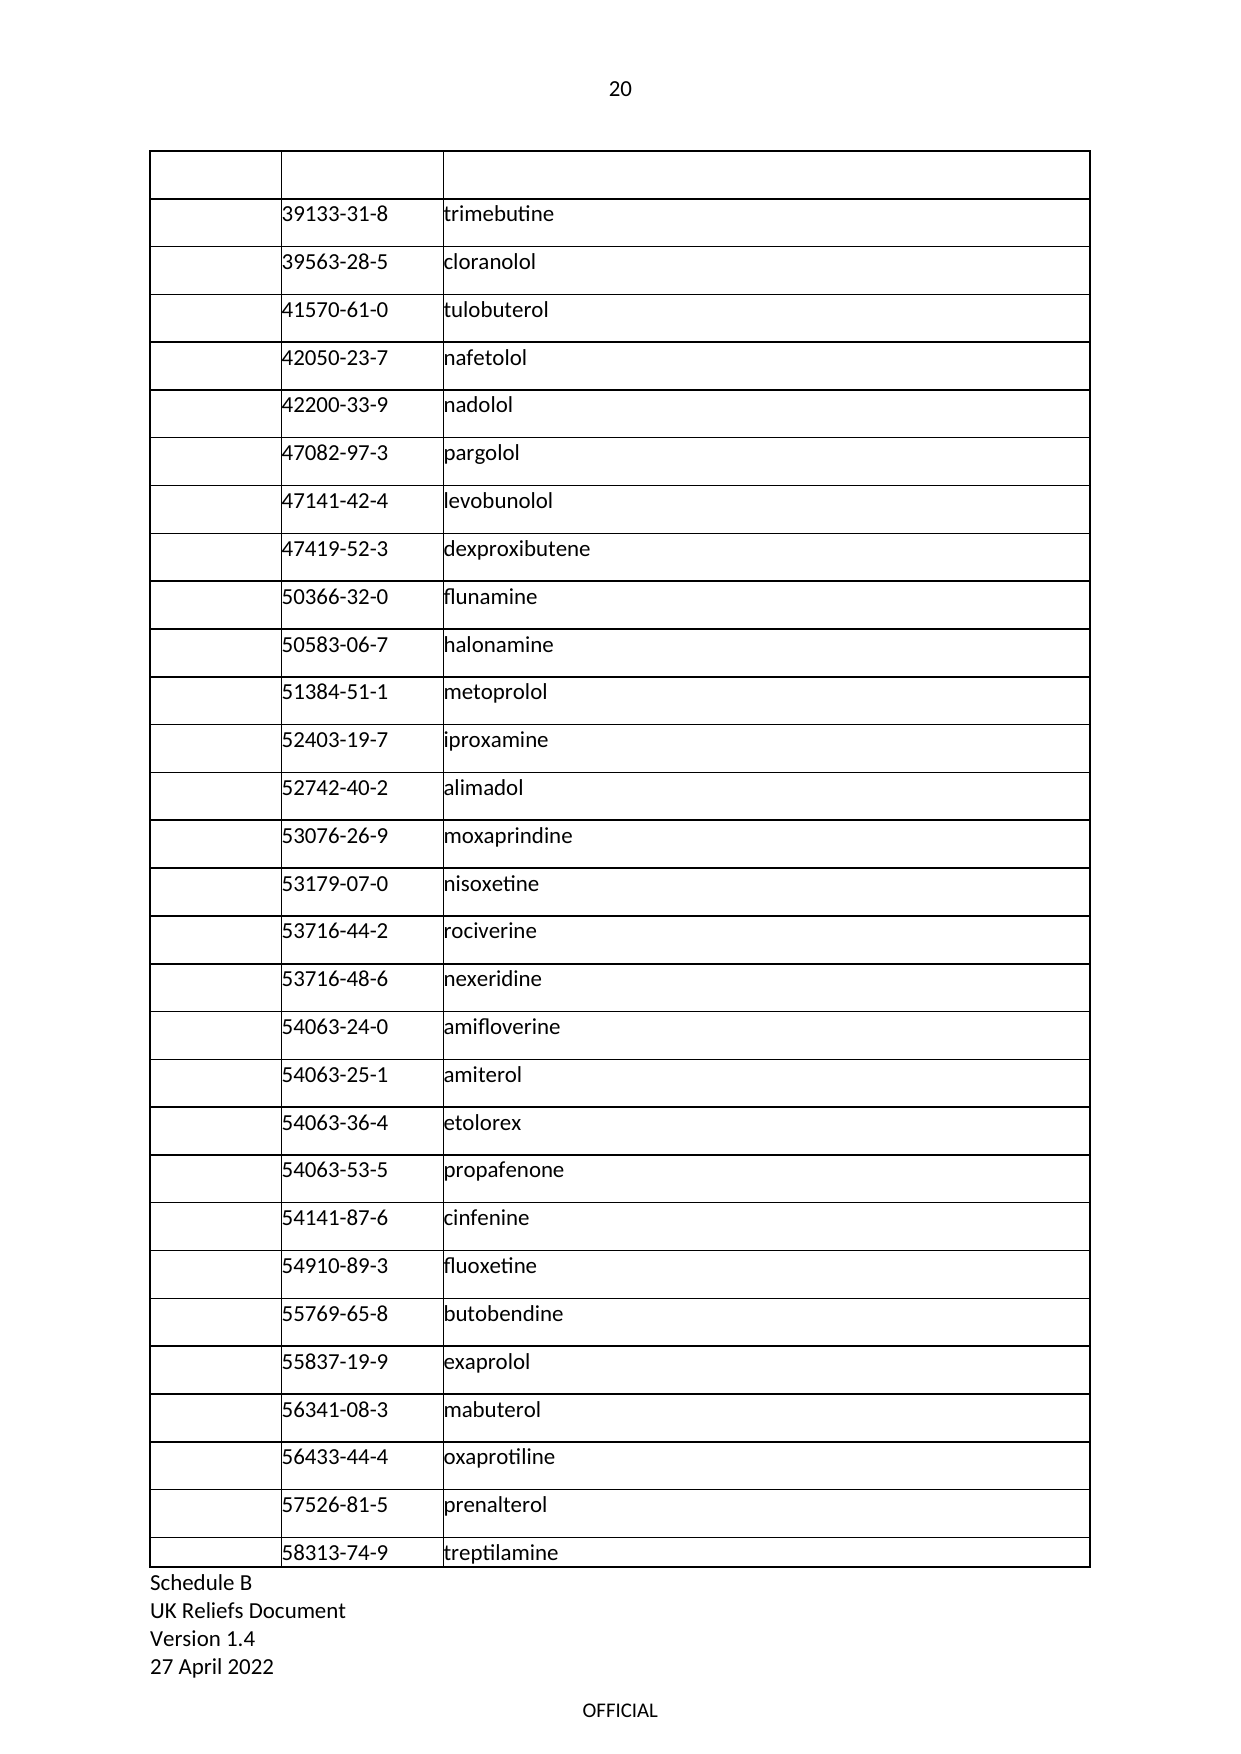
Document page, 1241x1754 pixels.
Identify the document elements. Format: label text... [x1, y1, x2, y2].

table_cell 50583-06-7 [282, 630, 443, 676]
table_cell [151, 247, 281, 293]
table_cell 53716-48-6 [282, 965, 443, 1011]
table_cell oxaprotiline [444, 1443, 1089, 1489]
table_cell [151, 1347, 281, 1393]
table_cell [151, 821, 281, 867]
table_cell [151, 343, 281, 389]
table_cell [151, 1395, 281, 1441]
table_cell [151, 725, 281, 772]
table_cell pargolol [444, 438, 1089, 485]
table_cell [151, 1012, 281, 1058]
table_cell 54141-87-6 [282, 1203, 443, 1250]
table_cell 55837-19-9 [282, 1347, 443, 1393]
table_cell [151, 152, 281, 198]
table_cell [151, 438, 281, 485]
table_cell butobendine [444, 1299, 1089, 1345]
table_cell exaprolol [444, 1347, 1089, 1393]
table_cell nadolol [444, 391, 1089, 437]
table_cell amiterol [444, 1060, 1089, 1106]
table_cell [151, 1538, 281, 1566]
table_cell nafetolol [444, 343, 1089, 389]
table_cell 54063-25-1 [282, 1060, 443, 1106]
table_cell 42200-33-9 [282, 391, 443, 437]
table_cell 42050-23-7 [282, 343, 443, 389]
table_cell 56433-44-4 [282, 1443, 443, 1489]
table_cell 53076-26-9 [282, 821, 443, 867]
table_cell [151, 965, 281, 1011]
table_cell prenalterol [444, 1490, 1089, 1537]
table_cell iproxamine [444, 725, 1089, 772]
table_cell [151, 200, 281, 246]
table_cell [151, 1299, 281, 1345]
table_cell dexproxibutene [444, 534, 1089, 580]
table_cell 53179-07-0 [282, 869, 443, 915]
table_cell 52742-40-2 [282, 773, 443, 819]
table_cell [282, 152, 443, 198]
table_cell [151, 1156, 281, 1202]
table_cell [151, 1251, 281, 1297]
table_cell 50366-32-0 [282, 582, 443, 628]
table_cell 58313-74-9 [282, 1538, 443, 1566]
table_cell [151, 391, 281, 437]
table_cell 47141-42-4 [282, 486, 443, 532]
table_cell 53716-44-2 [282, 917, 443, 963]
table_cell tulobuterol [444, 295, 1089, 341]
table_cell [151, 1203, 281, 1250]
table_cell [151, 869, 281, 915]
table_cell [151, 582, 281, 628]
table_cell nexeridine [444, 965, 1089, 1011]
table_cell 52403-19-7 [282, 725, 443, 772]
table_cell mabuterol [444, 1395, 1089, 1441]
table_cell 54910-89-3 [282, 1251, 443, 1297]
table_cell rociverine [444, 917, 1089, 963]
table_cell 55769-65-8 [282, 1299, 443, 1345]
table_cell cinfenine [444, 1203, 1089, 1250]
table_cell [151, 773, 281, 819]
table_cell etolorex [444, 1108, 1089, 1154]
table_cell cloranolol [444, 247, 1089, 293]
table_cell 57526-81-5 [282, 1490, 443, 1537]
table_cell 47419-52-3 [282, 534, 443, 580]
table_cell [151, 917, 281, 963]
table_cell 41570-61-0 [282, 295, 443, 341]
table_cell [444, 152, 1089, 198]
table_cell 54063-53-5 [282, 1156, 443, 1202]
table_cell trimebutine [444, 200, 1089, 246]
table_cell 54063-36-4 [282, 1108, 443, 1154]
table_cell [151, 630, 281, 676]
table_cell [151, 1060, 281, 1106]
table_cell nisoxetine [444, 869, 1089, 915]
table_cell treptilamine [444, 1538, 1089, 1566]
table_cell [151, 534, 281, 580]
table_cell [151, 1443, 281, 1489]
table_cell [151, 295, 281, 341]
table_cell [151, 1108, 281, 1154]
table_cell levobunolol [444, 486, 1089, 532]
table_cell 54063-24-0 [282, 1012, 443, 1058]
table_cell amifloverine [444, 1012, 1089, 1058]
table_cell [151, 486, 281, 532]
table_cell 39563-28-5 [282, 247, 443, 293]
table_cell 51384-51-1 [282, 678, 443, 724]
table_cell alimadol [444, 773, 1089, 819]
table_cell fluoxetine [444, 1251, 1089, 1297]
table_cell 39133-31-8 [282, 200, 443, 246]
table_cell propafenone [444, 1156, 1089, 1202]
table_cell [151, 678, 281, 724]
table_cell 56341-08-3 [282, 1395, 443, 1441]
table_cell [151, 1490, 281, 1537]
table_cell metoprolol [444, 678, 1089, 724]
table_cell 47082-97-3 [282, 438, 443, 485]
table_cell halonamine [444, 630, 1089, 676]
table_cell moxaprindine [444, 821, 1089, 867]
table_cell flunamine [444, 582, 1089, 628]
